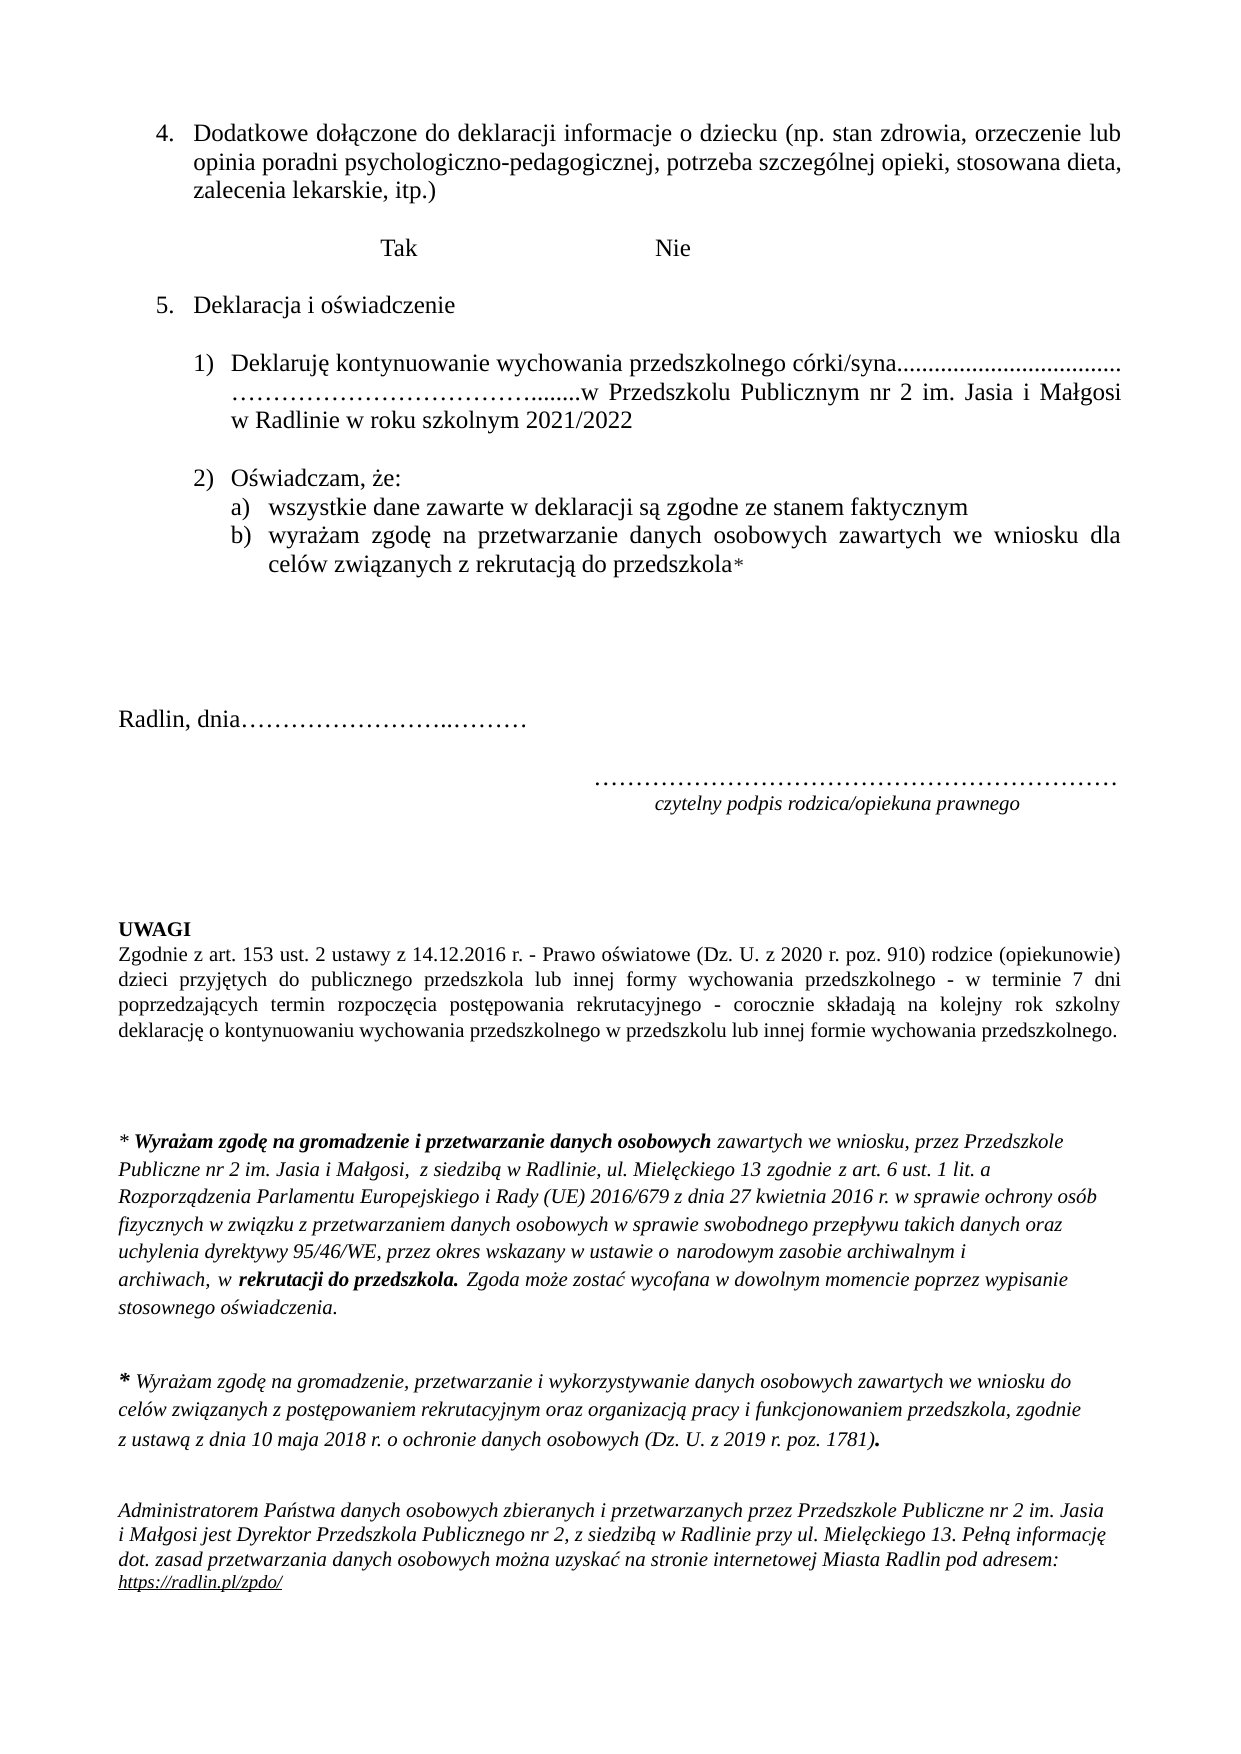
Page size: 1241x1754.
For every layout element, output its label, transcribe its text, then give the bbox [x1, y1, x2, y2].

text Radlin, dnia……………………..……… [118, 704, 1122, 733]
list Deklaracja i oświadczenie [156, 291, 1122, 319]
list Tak Nie [193, 233, 1122, 262]
text Administratorem Państwa danych osobowych zbieranych i przetwarzanych przez Przedszkole Publiczne nr 2 im. Jasia i Małgosi jest Dyrektor Przedszkola Publicznego nr 2, z siedzibą w Radlinie przy ul. Mielęckiego 13. Pełną informację dot. zasad przetwarzania danych osobowych można uzyskać na stronie internetowej Miasta Radlin pod adresem: https://radlin.pl/zpdo/ [118, 1498, 1122, 1592]
text czytelny podpis rodzica/opiekuna prawnego [118, 791, 1122, 815]
text * Wyrażam zgodę na gromadzenie i przetwarzanie danych osobowych zawartych we wniosku, przez Przedszkole Publiczne nr 2 im. Jasia i Małgosi, z siedzibą w Radlinie, ul. Mielęckiego 13 zgodnie z art. 6 ust. 1 lit. a Rozporządzenia Parlamentu Europejskiego i Rady (UE) 2016/679 z dnia 27 kwietnia 2016 r. w sprawie ochrony osób fizycznych w związku z przetwarzaniem danych osobowych w sprawie swobodnego przepływu takich danych oraz uchylenia dyrektywy 95/46/WE, przez okres wskazany w ustawie o narodowym zasobie archiwalnym i archiwach, w rekrutacji do przedszkola. Zgoda może zostać wycofana w dowolnym momencie poprzez wypisanie stosownego oświadczenia. [118, 1129, 1122, 1319]
list Oświadczam, że: [193, 463, 1122, 492]
text UWAGI [118, 917, 1122, 941]
text Zgodnie z art. 153 ust. 2 ustawy z 14.12.2016 r. - Prawo oświatowe (Dz. U. z 2020 r. poz. 910) rodzice (opiekunowie) dzieci przyjętych do publicznego przedszkola lub innej formy wychowania przedszkolnego - w terminie 7 dni poprzedzających termin rozpoczęcia postępowania rekrutacyjnego - corocznie składają na kolejny rok szkolny deklarację o kontynuowaniu wychowania przedszkolnego w przedszkolu lub innej formie wychowania przedszkolnego. [118, 942, 1122, 1042]
text ……………………………………………………… [118, 762, 1122, 791]
list Dodatkowe dołączone do deklaracji informacje o dziecku (np. stan zdrowia, orzeczenie lub opinia poradni psychologiczno-pedagogicznej, potrzeba szczególnej opieki, stosowana dieta, zalecenia lekarskie, itp.) [156, 118, 1122, 204]
text * Wyrażam zgodę na gromadzenie, przetwarzanie i wykorzystywanie danych osobowych zawartych we wniosku do celów związanych z postępowaniem rekrutacyjnym oraz organizacją pracy i funkcjonowaniem przedszkola, zgodnie z ustawą z dnia 10 maja 2018 r. o ochronie danych osobowych (Dz. U. z 2019 r. poz. 1781). [118, 1337, 1122, 1451]
list wszystkie dane zawarte w deklaracji są zgodne ze stanem faktycznym [231, 492, 1122, 521]
list wyrażam zgodę na przetwarzanie danych osobowych zawartych we wniosku dla celów związanych z rekrutacją do przedszkola* [231, 521, 1122, 578]
list Deklaruję kontynuowanie wychowania przedszkolnego córki/syna.................................... ………………………………........w Przedszkolu Publicznym nr 2 im. Jasia i Małgosi w Radlinie w roku szkolnym 2021/2022 [193, 348, 1122, 434]
